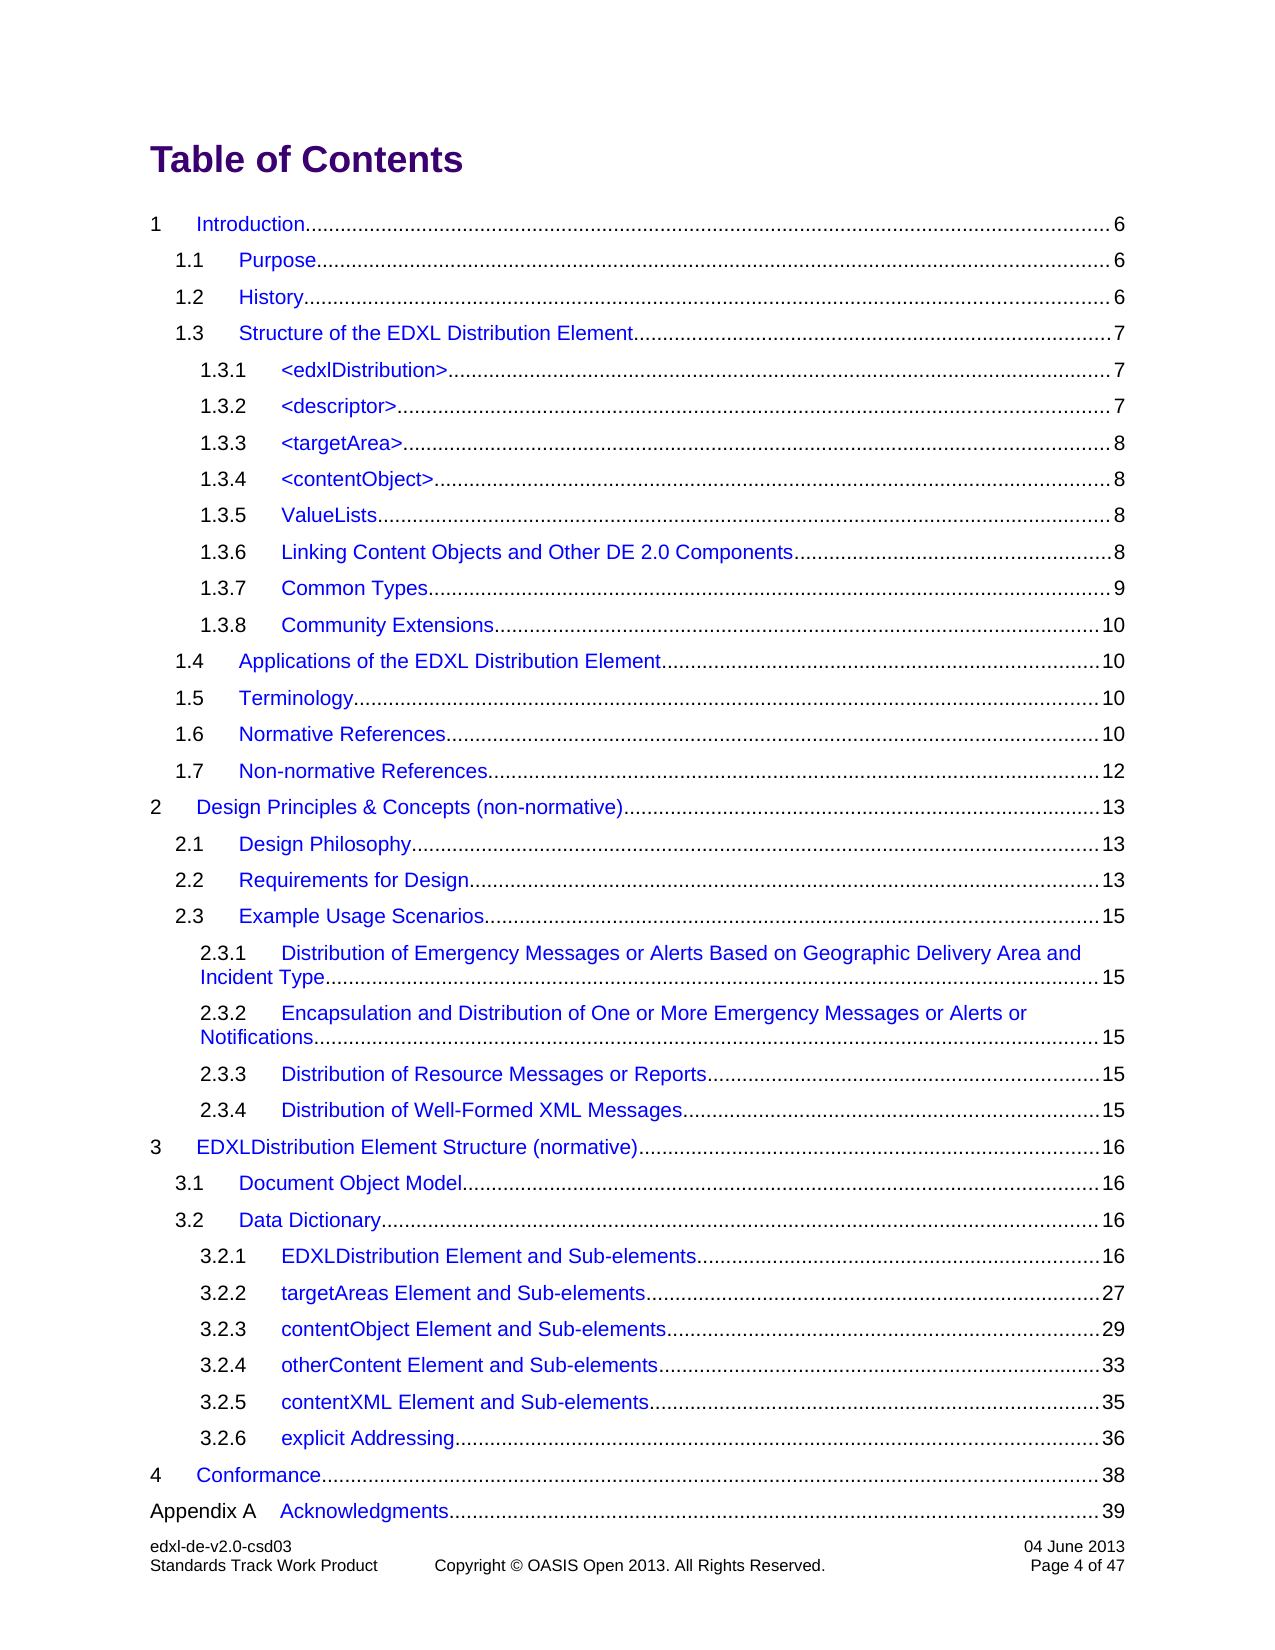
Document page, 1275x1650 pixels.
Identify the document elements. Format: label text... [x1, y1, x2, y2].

text 4 Conformance 38 [150, 1463, 1125, 1487]
text 3.2.5 contentXML Element and Sub-elements 35 [200, 1390, 1125, 1414]
text 1.3.1 <edxlDistribution> 7 [200, 357, 1125, 381]
text 2.3.2 Encapsulation and Distribution of One or More Emergency Messages or Alerts or Notifications 15 [200, 1001, 1125, 1049]
text 1.7 Non-normative References 12 [175, 758, 1125, 782]
text 3.2.4 otherContent Element and Sub-elements 33 [200, 1353, 1125, 1377]
text 3.2.6 explicit Addressing 36 [200, 1426, 1125, 1450]
text 1.3.3 <targetArea> 8 [200, 430, 1125, 454]
text Table of Contents [150, 137, 1125, 180]
text 3 EDXLDistribution Element Structure (normative) 16 [150, 1134, 1125, 1158]
text 3.2.1 EDXLDistribution Element and Sub-elements 16 [200, 1244, 1125, 1268]
text 1.3.6 Linking Content Objects and Other DE 2.0 Components 8 [200, 540, 1125, 564]
text 2.1 Design Philosophy 13 [175, 831, 1125, 855]
text 2.3.1 Distribution of Emergency Messages or Alerts Based on Geographic Delivery Area and Incident Type 15 [200, 941, 1125, 989]
text 2.3 Example Usage Scenarios 15 [175, 904, 1125, 928]
text 2.3.3 Distribution of Resource Messages or Reports 15 [200, 1062, 1125, 1086]
text 1 Introduction 6 [150, 212, 1125, 236]
text 1.3.5 ValueLists 8 [200, 503, 1125, 527]
text 1.4 Applications of the EDXL Distribution Element 10 [175, 649, 1125, 673]
text 1.5 Terminology 10 [175, 686, 1125, 709]
text 1.3.7 Common Types 9 [200, 576, 1125, 600]
text 1.1 Purpose 6 [175, 248, 1125, 272]
text 1.3.8 Community Extensions 10 [200, 613, 1125, 637]
text 3.2.2 targetAreas Element and Sub-elements 27 [200, 1280, 1125, 1304]
text 3.2 Data Dictionary 16 [175, 1207, 1125, 1231]
text 1.3.4 <contentObject> 8 [200, 467, 1125, 491]
text 2.2 Requirements for Design 13 [175, 868, 1125, 892]
text Appendix A Acknowledgments 39 [150, 1499, 1125, 1523]
text 1.3.2 <descriptor> 7 [200, 394, 1125, 418]
text 1.2 History 6 [175, 284, 1125, 308]
text 2.3.4 Distribution of Well-Formed XML Messages 15 [200, 1098, 1125, 1122]
text 3.2.3 contentObject Element and Sub-elements 29 [200, 1317, 1125, 1341]
text 2 Design Principles & Concepts (non-normative) 13 [150, 795, 1125, 819]
text 1.3 Structure of the EDXL Distribution Element 7 [175, 321, 1125, 345]
text 1.6 Normative References 10 [175, 722, 1125, 746]
text 3.1 Document Object Model 16 [175, 1171, 1125, 1195]
